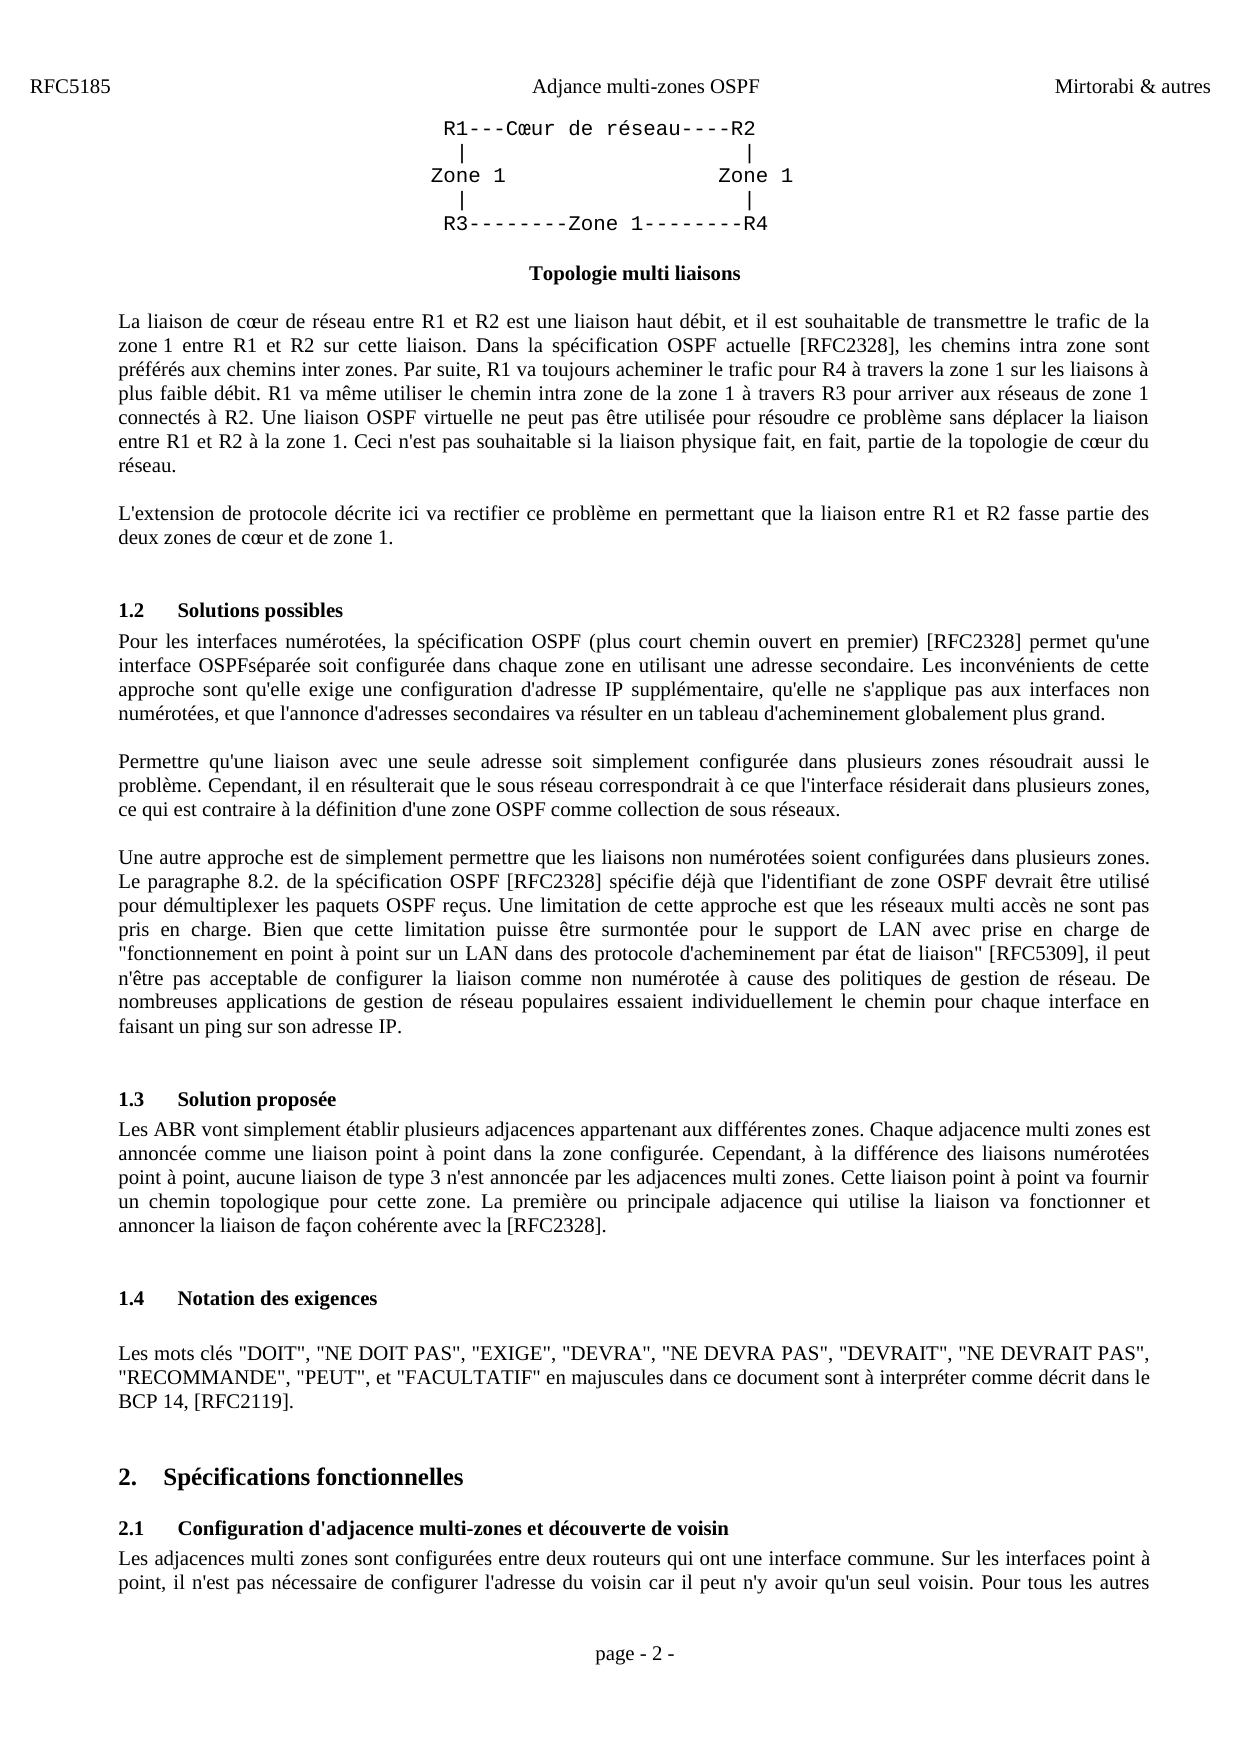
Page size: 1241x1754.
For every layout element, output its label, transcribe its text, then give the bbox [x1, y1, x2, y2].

text Les adjacences multi zones sont configurées entre deux routeurs qui ont une interface commune. Sur les interfaces point à point, il n'est pas nécessaire de configurer l'adresse du voisin car il peut n'y avoir qu'un seul voisin. Pour tous les autres [118, 1546, 1152, 1594]
subtitle Topologie multi liaisons [118, 260, 1152, 284]
subtitle 2. Spécifications fonctionnelles [118, 1462, 1152, 1491]
text R1---Cœur de réseau----R2 [118, 118, 1152, 142]
subtitle 2.1 Configuration d'adjacence multi-zones et découverte de voisin [118, 1516, 1152, 1540]
text | | [118, 142, 1152, 165]
subtitle 1.2 Solutions possibles [118, 598, 1152, 622]
text Permettre qu'une liaison avec une seule adresse soit simplement configurée dans plusieurs zones résoudrait aussi le problème. Cependant, il en résulterait que le sous réseau correspondrait à ce que l'interface résiderait dans plusieurs zones, ce qui est contraire à la définition d'une zone OSPF comme collection de sous réseaux. [118, 749, 1152, 821]
text Pour les interfaces numérotées, la spécification OSPF (plus court chemin ouvert en premier) [RFC2328] permet qu'une interface OSPFséparée soit configurée dans chaque zone en utilisant une adresse secondaire. Les inconvénients de cette approche sont qu'elle exige une configuration d'adresse IP supplémentaire, qu'elle ne s'applique pas aux interfaces non numérotées, et que l'annonce d'adresses secondaires va résulter en un tableau d'acheminement globalement plus grand. [118, 628, 1152, 725]
text Zone 1 Zone 1 [118, 165, 1152, 189]
subtitle 1.4 Notation des exigences [118, 1286, 1152, 1310]
text | | [118, 189, 1152, 213]
subtitle 1.3 Solution proposée [118, 1087, 1152, 1111]
text L'extension de protocole décrite ici va rectifier ce problème en permettant que la liaison entre R1 et R2 fasse partie des deux zones de cœur et de zone 1. [118, 501, 1152, 549]
text R3--------Zone 1--------R4 [118, 213, 1152, 236]
text Une autre approche est de simplement permettre que les liaisons non numérotées soient configurées dans plusieurs zones. Le paragraphe 8.2. de la spécification OSPF [RFC2328] spécifie déjà que l'identifiant de zone OSPF devrait être utilisé pour démultiplexer les paquets OSPF reçus. Une limitation de cette approche est que les réseaux multi accès ne sont pas pris en charge. Bien que cette limitation puisse être surmontée pour le support de LAN avec prise en charge de "fonctionnement en point à point sur un LAN dans des protocole d'acheminement par état de liaison" [RFC5309], il peut n'être pas acceptable de configurer la liaison comme non numérotée à cause des politiques de gestion de réseau. De nombreuses applications de gestion de réseau populaires essaient individuellement le chemin pour chaque interface en faisant un ping sur son adresse IP. [118, 845, 1152, 1038]
text Les ABR vont simplement établir plusieurs adjacences appartenant aux différentes zones. Chaque adjacence multi zones est annoncée comme une liaison point à point dans la zone configurée. Cependant, à la différence des liaisons numérotées point à point, aucune liaison de type 3 n'est annoncée par les adjacences multi zones. Cette liaison point à point va fournir un chemin topologique pour cette zone. La première ou principale adjacence qui utilise la liaison va fonctionner et annoncer la liaison de façon cohérente avec la [RFC2328]. [118, 1117, 1152, 1237]
text Les mots clés "DOIT", "NE DOIT PAS", "EXIGE", "DEVRA", "NE DEVRA PAS", "DEVRAIT", "NE DEVRAIT PAS", "RECOMMANDE", "PEUT", et "FACULTATIF" en majuscules dans ce document sont à interpréter comme décrit dans le BCP 14, [RFC2119]. [118, 1341, 1152, 1413]
text La liaison de cœur de réseau entre R1 et R2 est une liaison haut débit, et il est souhaitable de transmettre le trafic de la zone 1 entre R1 et R2 sur cette liaison. Dans la spécification OSPF actuelle [RFC2328], les chemins intra zone sont préférés aux chemins inter zones. Par suite, R1 va toujours acheminer le trafic pour R4 à travers la zone 1 sur les liaisons à plus faible débit. R1 va même utiliser le chemin intra zone de la zone 1 à travers R3 pour arriver aux réseaus de zone 1 connectés à R2. Une liaison OSPF virtuelle ne peut pas être utilisée pour résoudre ce problème sans déplacer la liaison entre R1 et R2 à la zone 1. Ceci n'est pas souhaitable si la liaison physique fait, en fait, partie de la topologie de cœur du réseau. [118, 308, 1152, 477]
